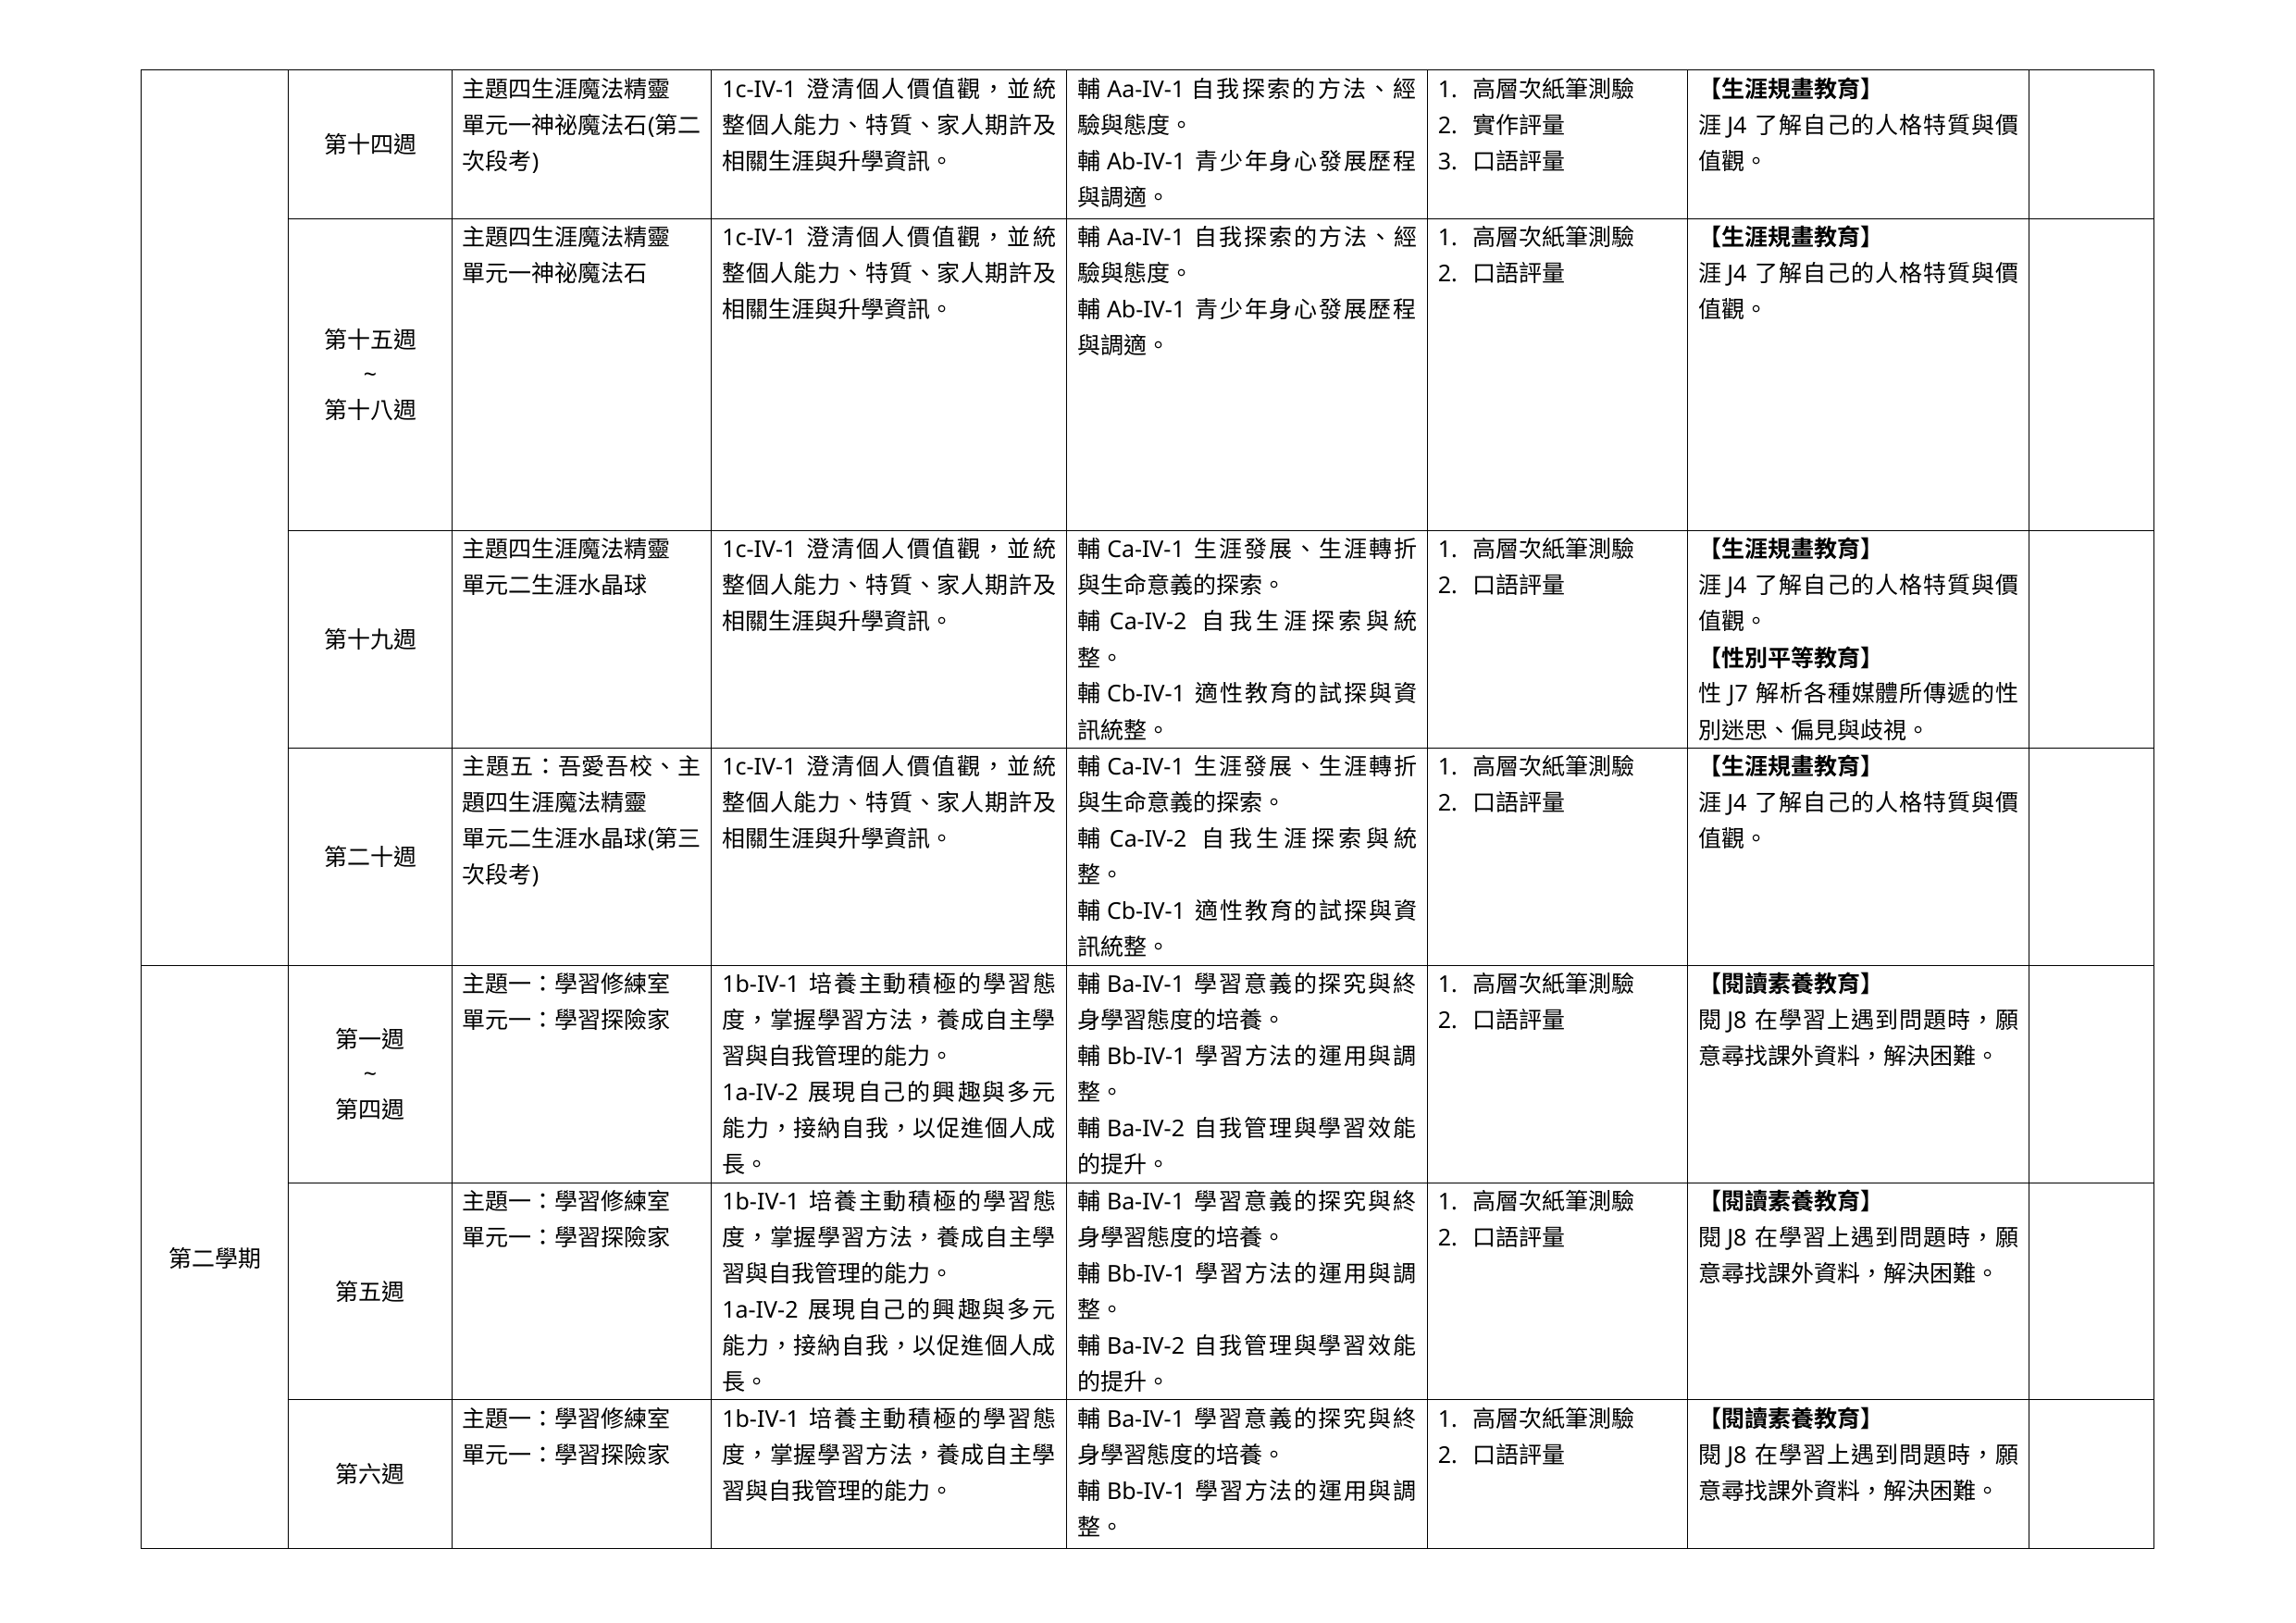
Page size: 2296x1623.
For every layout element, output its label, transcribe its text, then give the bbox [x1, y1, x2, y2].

table_cell 主題四生涯魔法精靈 單元一神祕魔法石(第二次段考) [453, 70, 711, 218]
table_cell 高層次紙筆測驗 口語評量 [1428, 531, 1687, 748]
table_cell 主題一：學習修練室 單元一：學習探險家 [453, 966, 711, 1182]
table_cell 高層次紙筆測驗 口語評量 [1428, 219, 1687, 530]
table_cell 第二十週 [289, 749, 452, 964]
table_cell 【閱讀素養教育】 閱J8 在學習上遇到問題時，願意尋找課外資料，解決困難。 [1688, 966, 2029, 1182]
table_cell 高層次紙筆測驗 口語評量 [1428, 1400, 1687, 1548]
table_cell 高層次紙筆測驗 口語評量 [1428, 1183, 1687, 1399]
table_cell 主題四生涯魔法精靈 單元二生涯水晶球 [453, 531, 711, 748]
table_cell 第十九週 [289, 531, 452, 748]
table_cell 【生涯規畫教育】 涯J4 了解自己的人格特質與價值觀。 [1688, 219, 2029, 530]
table_cell 高層次紙筆測驗 口語評量 [1428, 749, 1687, 964]
table_cell 1b-IV-1 培養主動積極的學習態度，掌握學習方法，養成自主學習與自我管理的能力。 1a-IV-2 展現自己的興趣與多元能力，接納自我，以促進個人成長。 [712, 1183, 1066, 1399]
table_cell 輔Ba-IV-1 學習意義的探究與終身學習態度的培養。 輔Bb-IV-1 學習方法的運用與調整。 [1067, 1400, 1427, 1548]
table_cell 輔Ba-IV-1 學習意義的探究與終身學習態度的培養。 輔Bb-IV-1 學習方法的運用與調整。 輔Ba-IV-2 自我管理與學習效能的提升。 [1067, 966, 1427, 1182]
table_cell 1c-IV-1 澄清個人價值觀，並統整個人能力、特質、家人期許及相關生涯與升學資訊。 [712, 70, 1066, 218]
table_cell 1c-IV-1 澄清個人價值觀，並統整個人能力、特質、家人期許及相關生涯與升學資訊。 [712, 219, 1066, 530]
table_cell 高層次紙筆測驗 口語評量 [1428, 966, 1687, 1182]
table_cell 輔Ca-IV-1 生涯發展、生涯轉折與生命意義的探索。 輔Ca-IV-2 自我生涯探索與統整。 輔Cb-IV-1 適性教育的試探與資訊統整。 [1067, 749, 1427, 964]
table_cell 【閱讀素養教育】 閱J8 在學習上遇到問題時，願意尋找課外資料，解決困難。 [1688, 1183, 2029, 1399]
table_cell 【生涯規畫教育】 涯J4 了解自己的人格特質與價值觀。 【性別平等教育】 性 J7 解析各種媒體所傳遞的性別迷思、偏見與歧視。 [1688, 531, 2029, 748]
table_cell 輔Ca-IV-1 生涯發展、生涯轉折與生命意義的探索。 輔Ca-IV-2 自我生涯探索與統整。 輔Cb-IV-1 適性教育的試探與資訊統整。 [1067, 531, 1427, 748]
table_cell 第六週 [289, 1400, 452, 1548]
table_cell 主題四生涯魔法精靈 單元一神祕魔法石 [453, 219, 711, 530]
table_cell 輔Aa-IV-1自我探索的方法、經驗與態度。 輔Ab-IV-1 青少年身心發展歷程與調適。 [1067, 70, 1427, 218]
table_cell 輔Aa-IV-1 自我探索的方法、經驗與態度。 輔Ab-IV-1 青少年身心發展歷程與調適。 [1067, 219, 1427, 530]
table_cell 1c-IV-1 澄清個人價值觀，並統整個人能力、特質、家人期許及相關生涯與升學資訊。 [712, 531, 1066, 748]
table_cell 輔Ba-IV-1 學習意義的探究與終身學習態度的培養。 輔Bb-IV-1 學習方法的運用與調整。 輔Ba-IV-2 自我管理與學習效能的提升。 [1067, 1183, 1427, 1399]
table_cell [2029, 70, 2153, 218]
table_cell 主題五：吾愛吾校、主題四生涯魔法精靈 單元二生涯水晶球(第三次段考) [453, 749, 711, 964]
table_cell [2029, 531, 2153, 748]
table_cell 主題一：學習修練室 單元一：學習探險家 [453, 1400, 711, 1548]
table_cell [2029, 966, 2153, 1182]
table_cell [2029, 219, 2153, 530]
table_cell 第十五週 ~ 第十八週 [289, 219, 452, 530]
table_cell 1b-IV-1 培養主動積極的學習態度，掌握學習方法，養成自主學習與自我管理的能力。 [712, 1400, 1066, 1548]
table_cell 【生涯規畫教育】 涯J4 了解自己的人格特質與價值觀。 [1688, 70, 2029, 218]
table_cell 【閱讀素養教育】 閱J8 在學習上遇到問題時，願意尋找課外資料，解決困難。 [1688, 1400, 2029, 1548]
table_cell 第十四週 [289, 70, 452, 218]
table_cell 主題一：學習修練室 單元一：學習探險家 [453, 1183, 711, 1399]
table_cell [2029, 749, 2153, 964]
table_cell 第五週 [289, 1183, 452, 1399]
table_cell [2029, 1183, 2153, 1399]
table_cell 高層次紙筆測驗 實作評量 口語評量 [1428, 70, 1687, 218]
table_cell 第一週 ~ 第四週 [289, 966, 452, 1182]
table_cell 第二學期 [142, 966, 288, 1548]
table_cell 1c-IV-1 澄清個人價值觀，並統整個人能力、特質、家人期許及相關生涯與升學資訊。 [712, 749, 1066, 964]
table_cell 【生涯規畫教育】 涯J4 了解自己的人格特質與價值觀。 [1688, 749, 2029, 964]
table_cell [2029, 1400, 2153, 1548]
table_cell 1b-IV-1 培養主動積極的學習態度，掌握學習方法，養成自主學習與自我管理的能力。 1a-IV-2 展現自己的興趣與多元能力，接納自我，以促進個人成長。 [712, 966, 1066, 1182]
